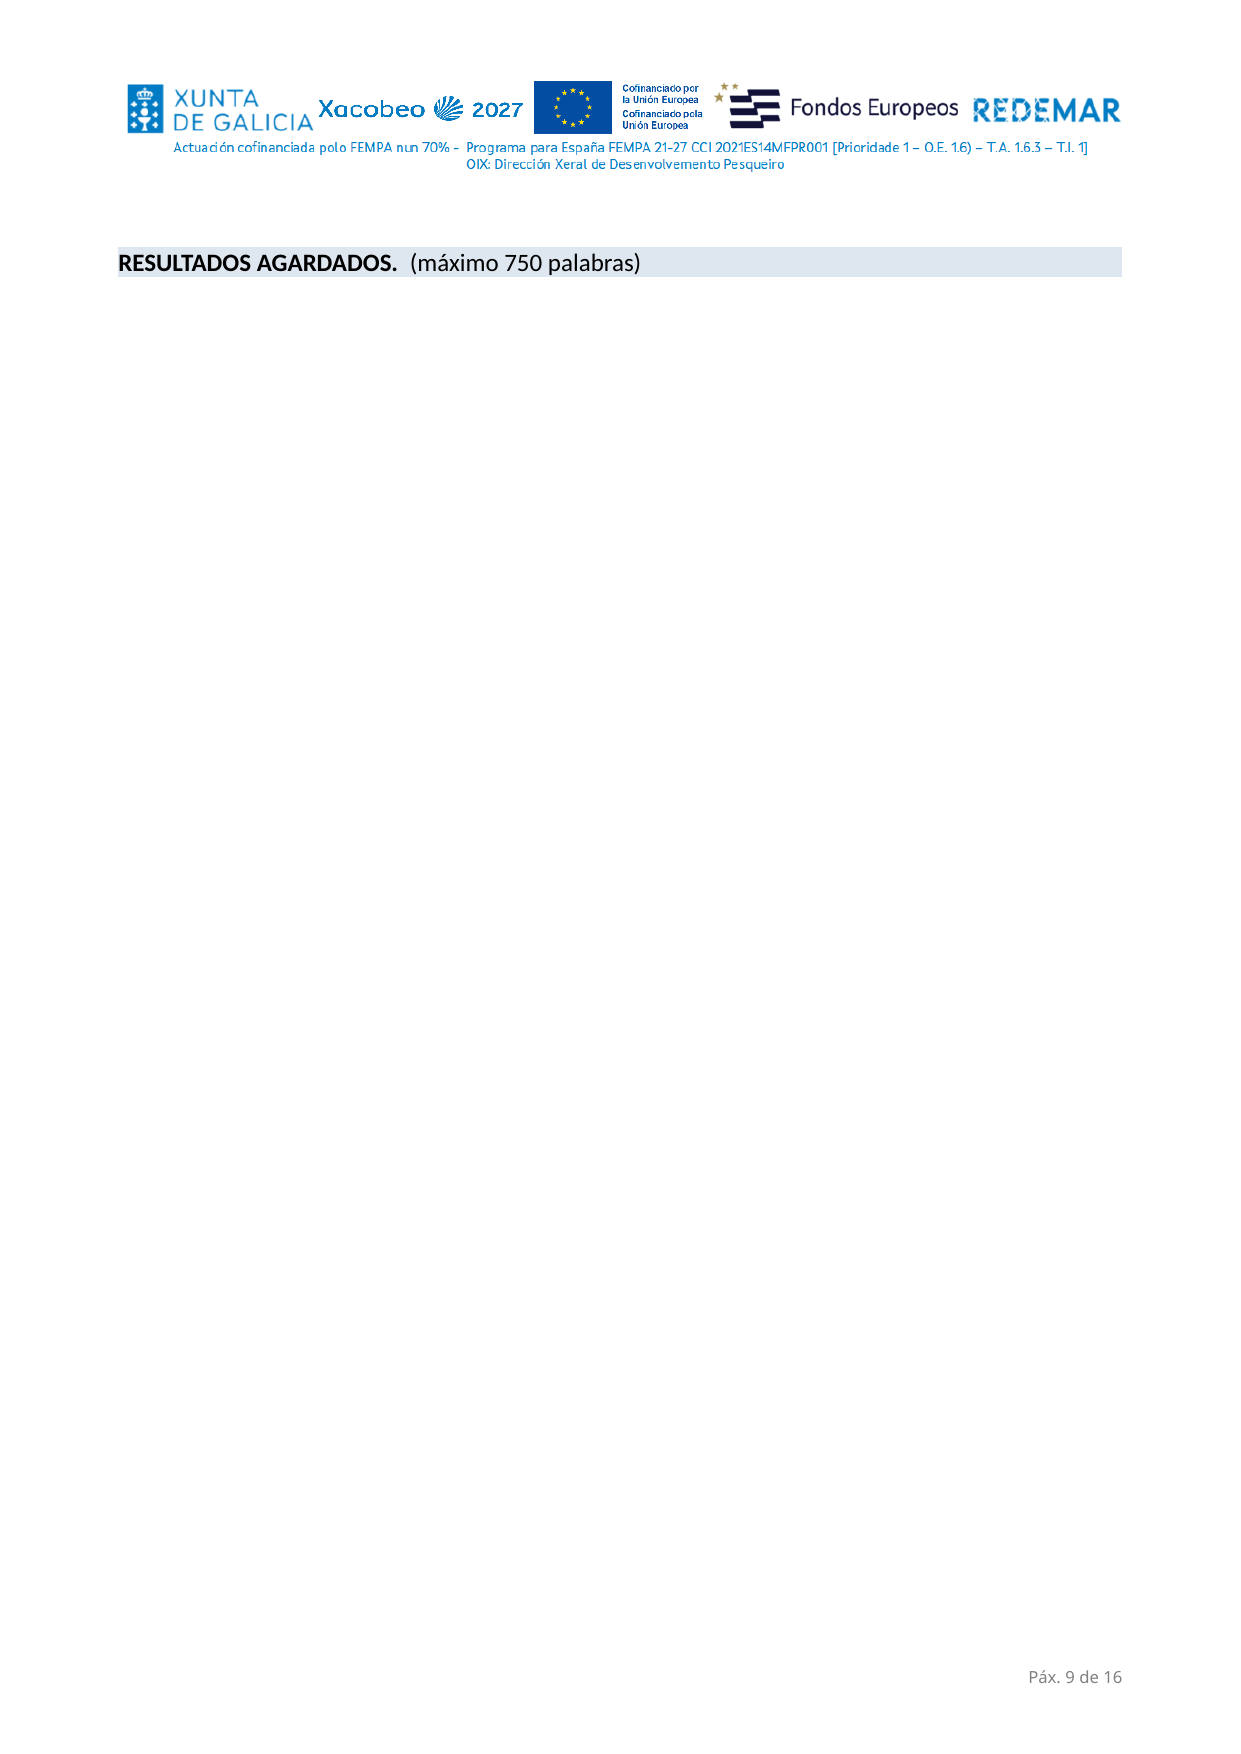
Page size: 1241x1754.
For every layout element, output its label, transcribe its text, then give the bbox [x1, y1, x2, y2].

table_cell [118, 278, 1122, 1561]
table_cell [118, 224, 1122, 247]
picture [118, 73, 1123, 174]
table_header RESULTADOS AGARDADOS. (máximo 750 palabras) [118, 247, 1122, 277]
